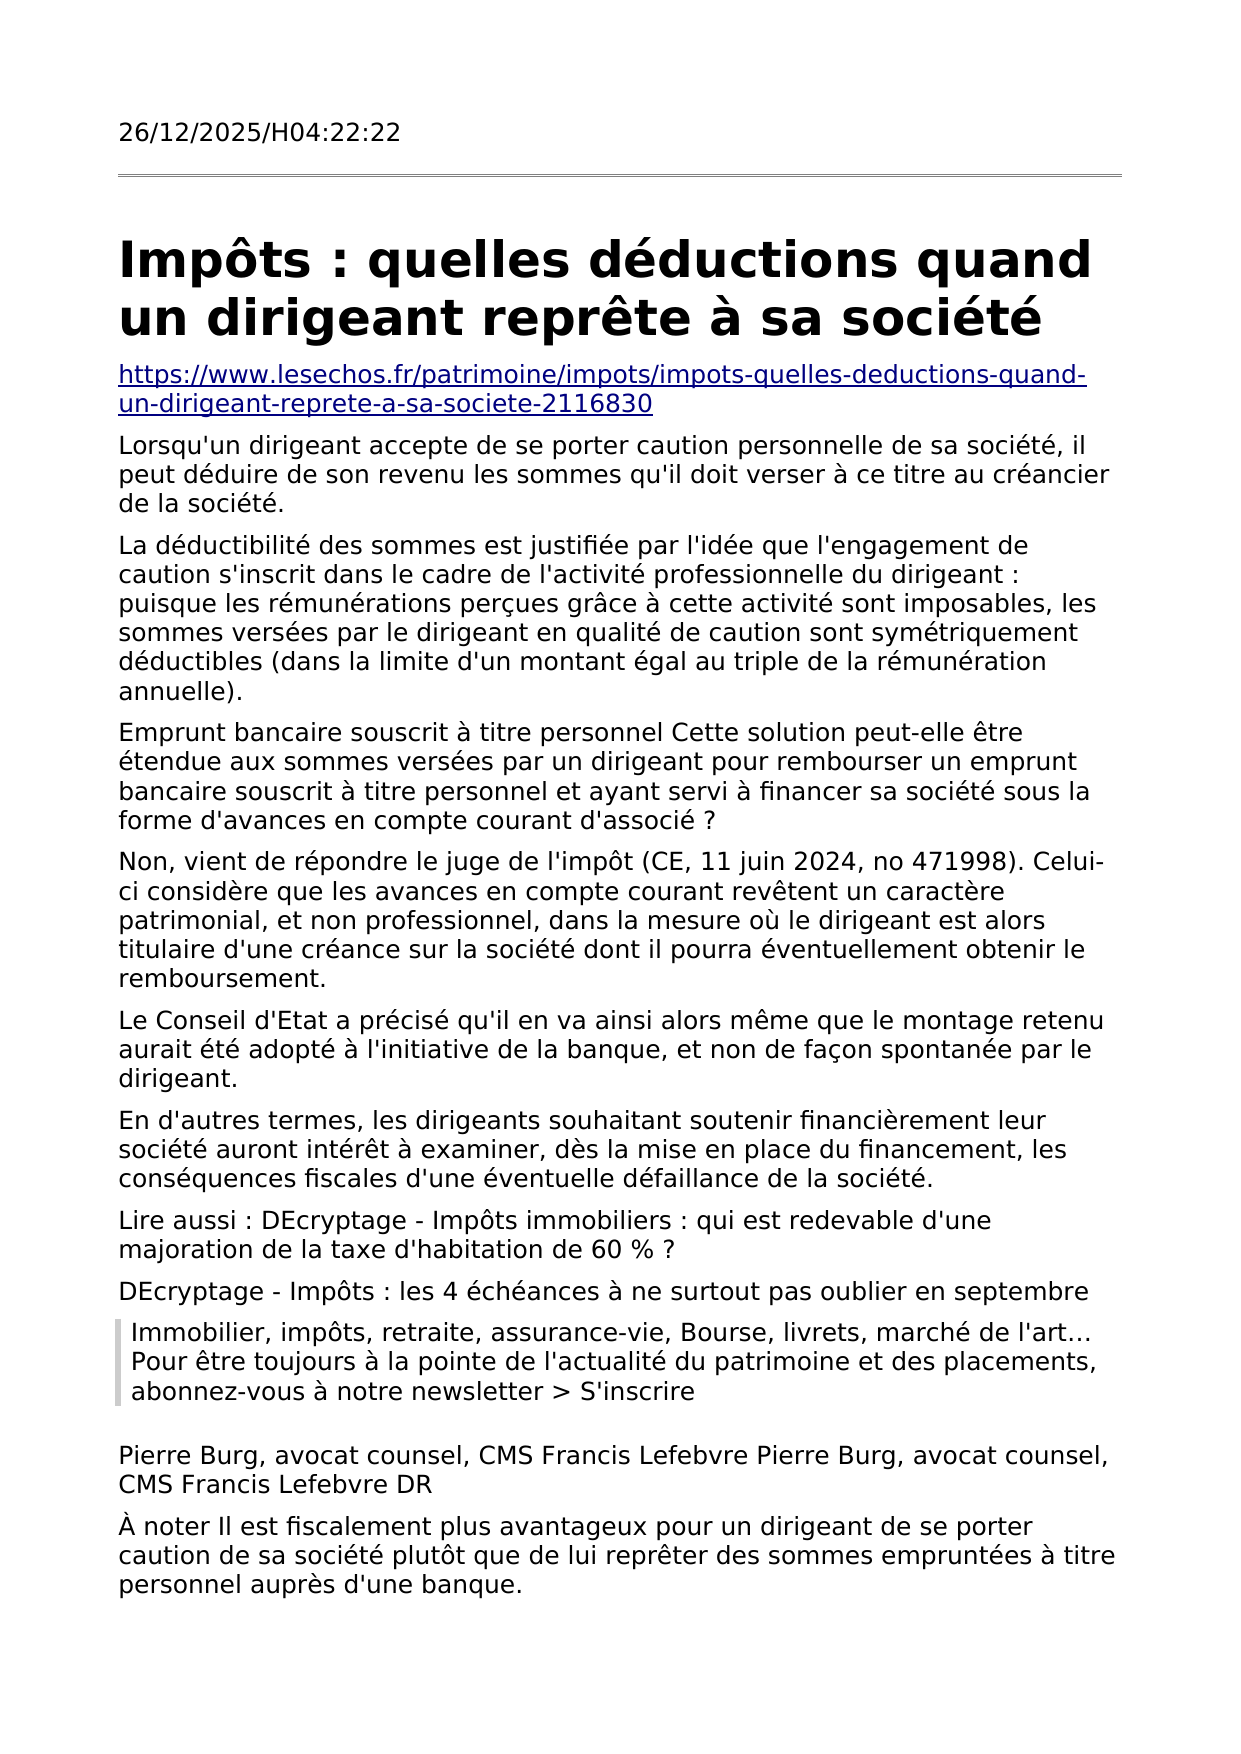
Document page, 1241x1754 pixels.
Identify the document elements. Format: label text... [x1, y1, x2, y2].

text https://www.lesechos.fr/patrimoine/impots/impots-quelles-deductions-quand-un-dirigeant-reprete-a-sa-societe-2116830 [118, 360, 1122, 418]
text 26/12/2025/H04:22:22 [118, 118, 1122, 147]
subtitle Impôts : quelles déductions quand un dirigeant reprête à sa société [118, 231, 1122, 348]
text DEcryptage - Impôts : les 4 échéances à ne surtout pas oublier en septembre [118, 1277, 1122, 1306]
text Pierre Burg, avocat counsel, CMS Francis Lefebvre Pierre Burg, avocat counsel, CMS Francis Lefebvre DR [118, 1441, 1122, 1499]
text La déductibilité des sommes est justifiée par l'idée que l'engagement de caution s'inscrit dans le cadre de l'activité professionnelle du dirigeant : puisque les rémunérations perçues grâce à cette activité sont imposables, les sommes versées par le dirigeant en qualité de caution sont symétriquement déductibles (dans la limite d'un montant égal au triple de la rémunération annuelle). [118, 531, 1122, 706]
text Lire aussi : DEcryptage - Impôts immobiliers : qui est redevable d'une majoration de la taxe d'habitation de 60 % ? [118, 1206, 1122, 1264]
text À noter Il est fiscalement plus avantageux pour un dirigeant de se porter caution de sa société plutôt que de lui reprêter des sommes empruntées à titre personnel auprès d'une banque. [118, 1512, 1122, 1599]
text Le Conseil d'Etat a précisé qu'il en va ainsi alors même que le montage retenu aurait été adopté à l'initiative de la banque, et non de façon spontanée par le dirigeant. [118, 1006, 1122, 1093]
text Emprunt bancaire souscrit à titre personnel Cette solution peut-elle être étendue aux sommes versées par un dirigeant pour rembourser un emprunt bancaire souscrit à titre personnel et ayant servi à financer sa société sous la forme d'avances en compte courant d'associé ? [118, 718, 1122, 835]
text Non, vient de répondre le juge de l'impôt (CE, 11 juin 2024, no 471998). Celui-ci considère que les avances en compte courant revêtent un caractère patrimonial, et non professionnel, dans la mesure où le dirigeant est alors titulaire d'une créance sur la société dont il pourra éventuellement obtenir le remboursement. [118, 848, 1122, 993]
table_header Immobilier, impôts, retraite, assurance-vie, Bourse, livrets, marché de l'art… Pour être toujours à la pointe de l'actualité du patrimoine et des placements, abonnez-vous à notre newsletter > S'inscrire [121, 1319, 1122, 1406]
text En d'autres termes, les dirigeants souhaitant soutenir financièrement leur société auront intérêt à examiner, dès la mise en place du financement, les conséquences fiscales d'une éventuelle défaillance de la société. [118, 1106, 1122, 1193]
text Lorsqu'un dirigeant accepte de se porter caution personnelle de sa société, il peut déduire de son revenu les sommes qu'il doit verser à ce titre au créancier de la société. [118, 431, 1122, 518]
